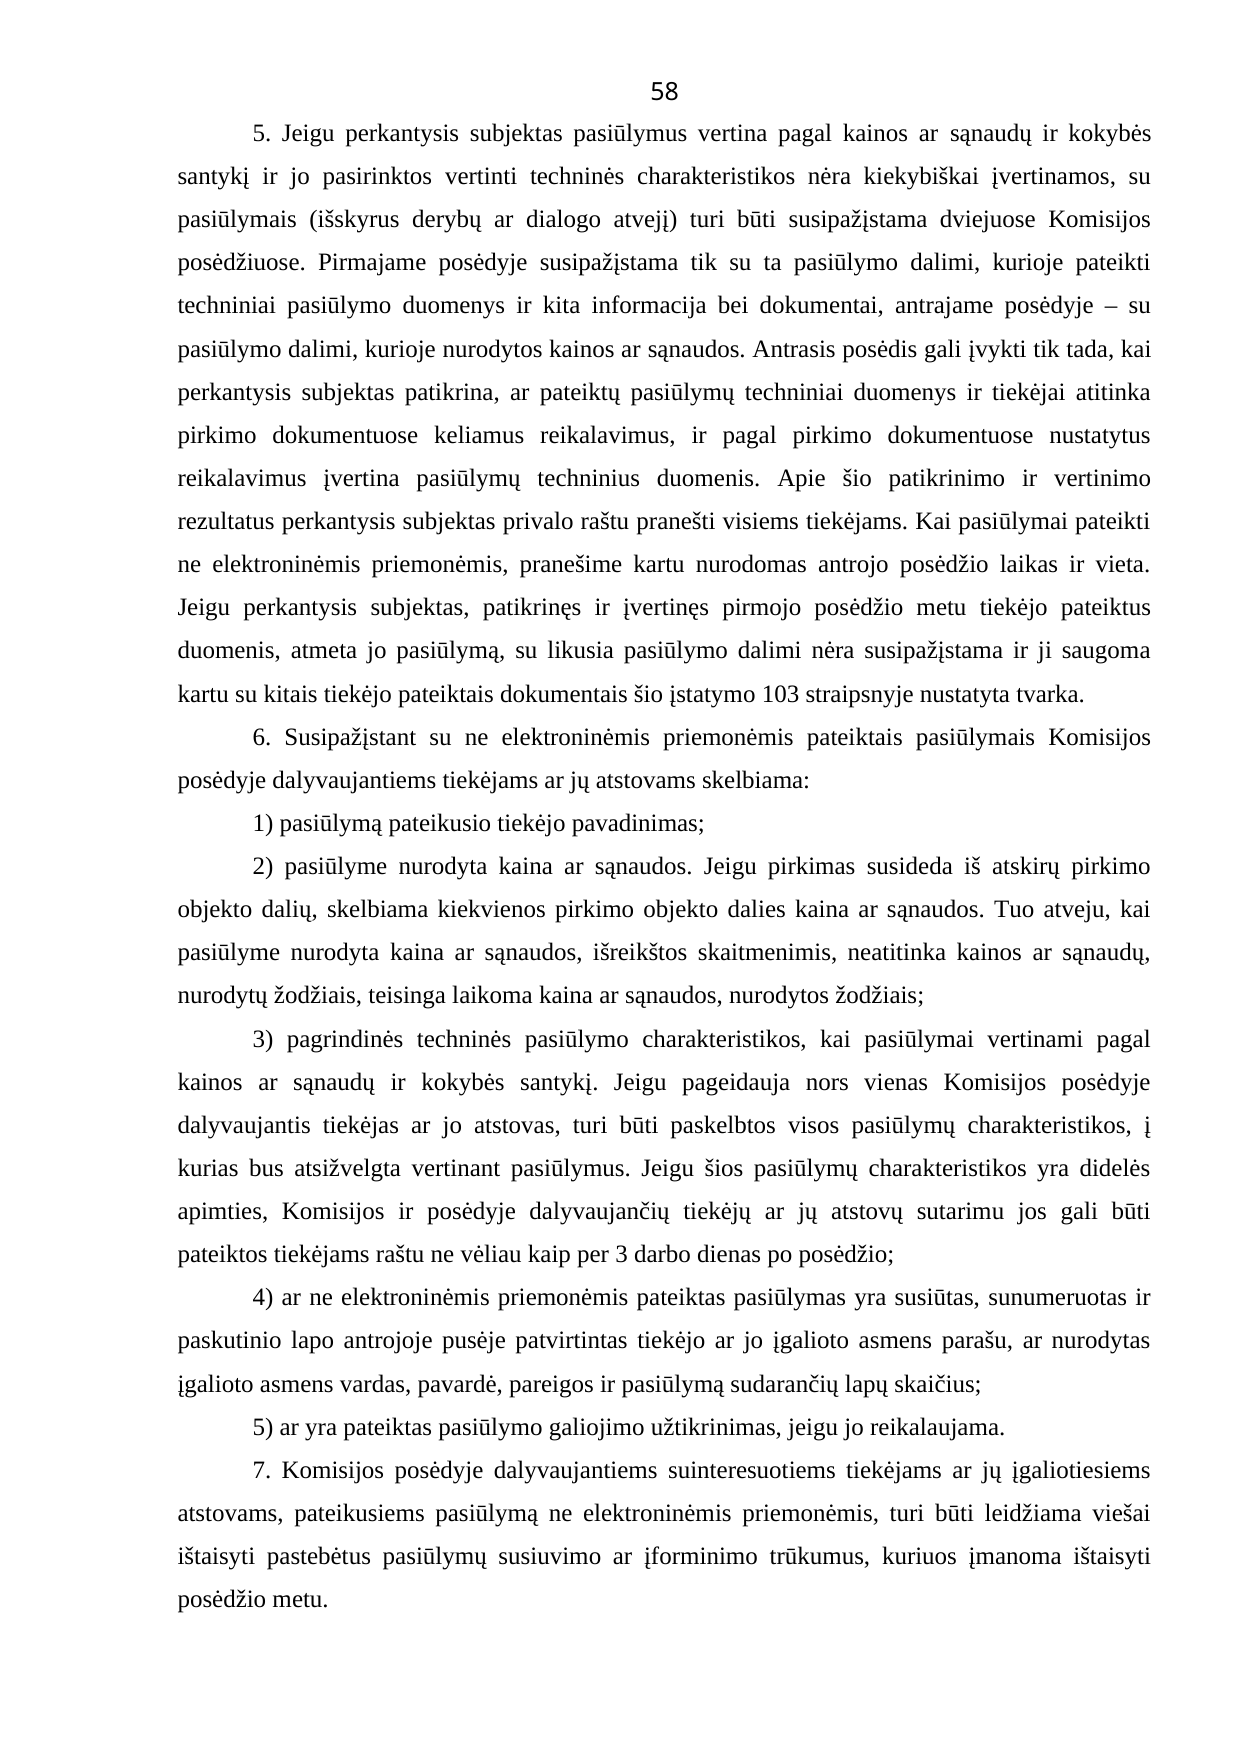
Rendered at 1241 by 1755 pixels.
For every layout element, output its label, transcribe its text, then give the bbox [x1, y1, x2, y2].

subtitle 5) ar yra pateiktas pasiūlymo galiojimo užtikrinimas, jeigu jo reikalaujama. [177, 1412, 1152, 1441]
subtitle 6. Susipažįstant su ne elektroninėmis priemonėmis pateiktais pasiūlymais Komisijos posėdyje dalyvaujantiems tiekėjams ar jų atstovams skelbiama: [177, 722, 1152, 794]
subtitle 7. Komisijos posėdyje dalyvaujantiems suinteresuotiems tiekėjams ar jų įgaliotiesiems atstovams, pateikusiems pasiūlymą ne elektroninėmis priemonėmis, turi būti leidžiama viešai ištaisyti pastebėtus pasiūlymų susiuvimo ar įforminimo trūkumus, kuriuos įmanoma ištaisyti posėdžio metu. [177, 1455, 1152, 1613]
subtitle 1) pasiūlymą pateikusio tiekėjo pavadinimas; [177, 808, 1152, 837]
subtitle 3) pagrindinės techninės pasiūlymo charakteristikos, kai pasiūlymai vertinami pagal kainos ar sąnaudų ir kokybės santykį. Jeigu pageidauja nors vienas Komisijos posėdyje dalyvaujantis tiekėjas ar jo atstovas, turi būti paskelbtos visos pasiūlymų charakteristikos, į kurias bus atsižvelgta vertinant pasiūlymus. Jeigu šios pasiūlymų charakteristikos yra didelės apimties, Komisijos ir posėdyje dalyvaujančių tiekėjų ar jų atstovų sutarimu jos gali būti pateiktos tiekėjams raštu ne vėliau kaip per 3 darbo dienas po posėdžio; [177, 1024, 1152, 1268]
subtitle 4) ar ne elektroninėmis priemonėmis pateiktas pasiūlymas yra susiūtas, sunumeruotas ir paskutinio lapo antrojoje pusėje patvirtintas tiekėjo ar jo įgalioto asmens parašu, ar nurodytas įgalioto asmens vardas, pavardė, pareigos ir pasiūlymą sudarančių lapų skaičius; [177, 1282, 1152, 1397]
subtitle 2) pasiūlyme nurodyta kaina ar sąnaudos. Jeigu pirkimas susideda iš atskirų pirkimo objekto dalių, skelbiama kiekvienos pirkimo objekto dalies kaina ar sąnaudos. Tuo atveju, kai pasiūlyme nurodyta kaina ar sąnaudos, išreikštos skaitmenimis, neatitinka kainos ar sąnaudų, nurodytų žodžiais, teisinga laikoma kaina ar sąnaudos, nurodytos žodžiais; [177, 851, 1152, 1009]
subtitle 5. Jeigu perkantysis subjektas pasiūlymus vertina pagal kainos ar sąnaudų ir kokybės santykį ir jo pasirinktos vertinti techninės charakteristikos nėra kiekybiškai įvertinamos, su pasiūlymais (išskyrus derybų ar dialogo atvejį) turi būti susipažįstama dviejuose Komisijos posėdžiuose. Pirmajame posėdyje susipažįstama tik su ta pasiūlymo dalimi, kurioje pateikti techniniai pasiūlymo duomenys ir kita informacija bei dokumentai, antrajame posėdyje – su pasiūlymo dalimi, kurioje nurodytos kainos ar sąnaudos. Antrasis posėdis gali įvykti tik tada, kai perkantysis subjektas patikrina, ar pateiktų pasiūlymų techniniai duomenys ir tiekėjai atitinka pirkimo dokumentuose keliamus reikalavimus, ir pagal pirkimo dokumentuose nustatytus reikalavimus įvertina pasiūlymų techninius duomenis. Apie šio patikrinimo ir vertinimo rezultatus perkantysis subjektas privalo raštu pranešti visiems tiekėjams. Kai pasiūlymai pateikti ne elektroninėmis priemonėmis, pranešime kartu nurodomas antrojo posėdžio laikas ir vieta. Jeigu perkantysis subjektas, patikrinęs ir įvertinęs pirmojo posėdžio metu tiekėjo pateiktus duomenis, atmeta jo pasiūlymą, su likusia pasiūlymo dalimi nėra susipažįstama ir ji saugoma kartu su kitais tiekėjo pateiktais dokumentais šio įstatymo 103 straipsnyje nustatyta tvarka. [177, 118, 1152, 707]
